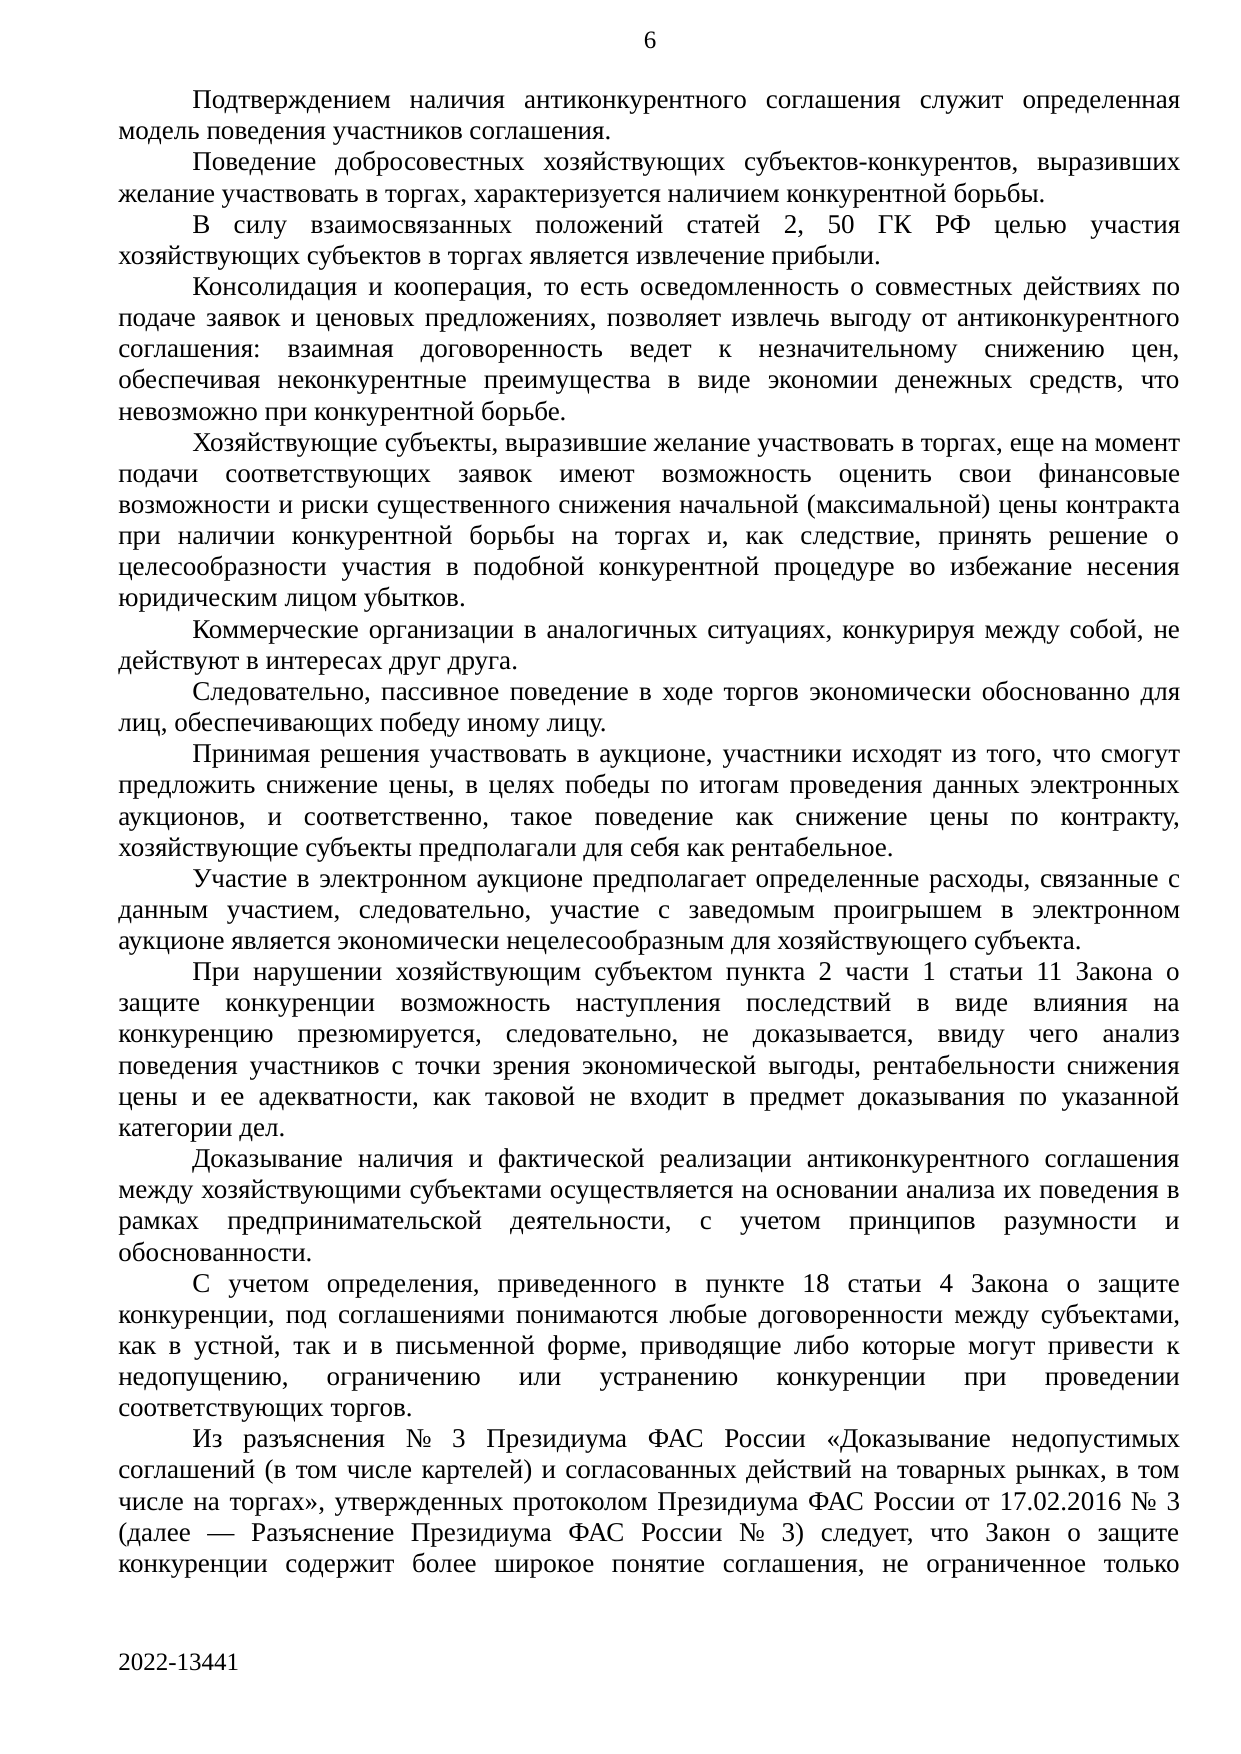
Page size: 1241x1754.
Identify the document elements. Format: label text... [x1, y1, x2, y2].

text Подтверждением наличия антиконкурентного соглашения служит определенная модель поведения участников соглашения. [118, 83, 1181, 146]
text В силу взаимосвязанных положений статей 2, 50 ГК РФ целью участия хозяйствующих субъектов в торгах является извлечение прибыли. [118, 208, 1181, 270]
text Поведение добросовестных хозяйствующих субъектов-конкурентов, выразивших желание участвовать в торгах, характеризуется наличием конкурентной борьбы. [118, 146, 1181, 208]
text Следовательно, пассивное поведение в ходе торгов экономически обоснованно для лиц, обеспечивающих победу иному лицу. [118, 675, 1181, 737]
text Консолидация и кооперация, то есть осведомленность о совместных действиях по подаче заявок и ценовых предложениях, позволяет извлечь выгоду от антиконкурентного соглашения: взаимная договоренность ведет к незначительному снижению цен, обеспечивая неконкурентные преимущества в виде экономии денежных средств, что невозможно при конкурентной борьбе. [118, 270, 1181, 426]
text С учетом определения, приведенного в пункте 18 статьи 4 Закона о защите конкуренции, под соглашениями понимаются любые договоренности между субъектами, как в устной, так и в письменной форме, приводящие либо которые могут привести к недопущению, ограничению или устранению конкуренции при проведении соответствующих торгов. [118, 1267, 1181, 1422]
text Из разъяснения № 3 Президиума ФАС России «Доказывание недопустимых соглашений (в том числе картелей) и согласованных действий на товарных рынках, в том числе на торгах», утвержденных протоколом Президиума ФАС России от 17.02.2016 № 3 (далее — Разъяснение Президиума ФАС России № 3) следует, что Закон о защите конкуренции содержит более широкое понятие соглашения, не ограниченное только [118, 1422, 1181, 1578]
text Принимая решения участвовать в аукционе, участники исходят из того, что смогут предложить снижение цены, в целях победы по итогам проведения данных электронных аукционов, и соответственно, такое поведение как снижение цены по контракту, хозяйствующие субъекты предполагали для себя как рентабельное. [118, 737, 1181, 862]
text При нарушении хозяйствующим субъектом пункта 2 части 1 статьи 11 Закона о защите конкуренции возможность наступления последствий в виде влияния на конкуренцию презюмируется, следовательно, не доказывается, ввиду чего анализ поведения участников с точки зрения экономической выгоды, рентабельности снижения цены и ее адекватности, как таковой не входит в предмет доказывания по указанной категории дел. [118, 955, 1181, 1142]
text Доказывание наличия и фактической реализации антиконкурентного соглашения между хозяйствующими субъектами осуществляется на основании анализа их поведения в рамках предпринимательской деятельности, с учетом принципов разумности и обоснованности. [118, 1142, 1181, 1267]
text Хозяйствующие субъекты, выразившие желание участвовать в торгах, еще на момент подачи соответствующих заявок имеют возможность оценить свои финансовые возможности и риски существенного снижения начальной (максимальной) цены контракта при наличии конкурентной борьбы на торгах и, как следствие, принять решение о целесообразности участия в подобной конкурентной процедуре во избежание несения юридическим лицом убытков. [118, 426, 1181, 613]
text Коммерческие организации в аналогичных ситуациях, конкурируя между собой, не действуют в интересах друг друга. [118, 613, 1181, 675]
text Участие в электронном аукционе предполагает определенные расходы, связанные с данным участием, следовательно, участие с заведомым проигрышем в электронном аукционе является экономически нецелесообразным для хозяйствующего субъекта. [118, 862, 1181, 955]
